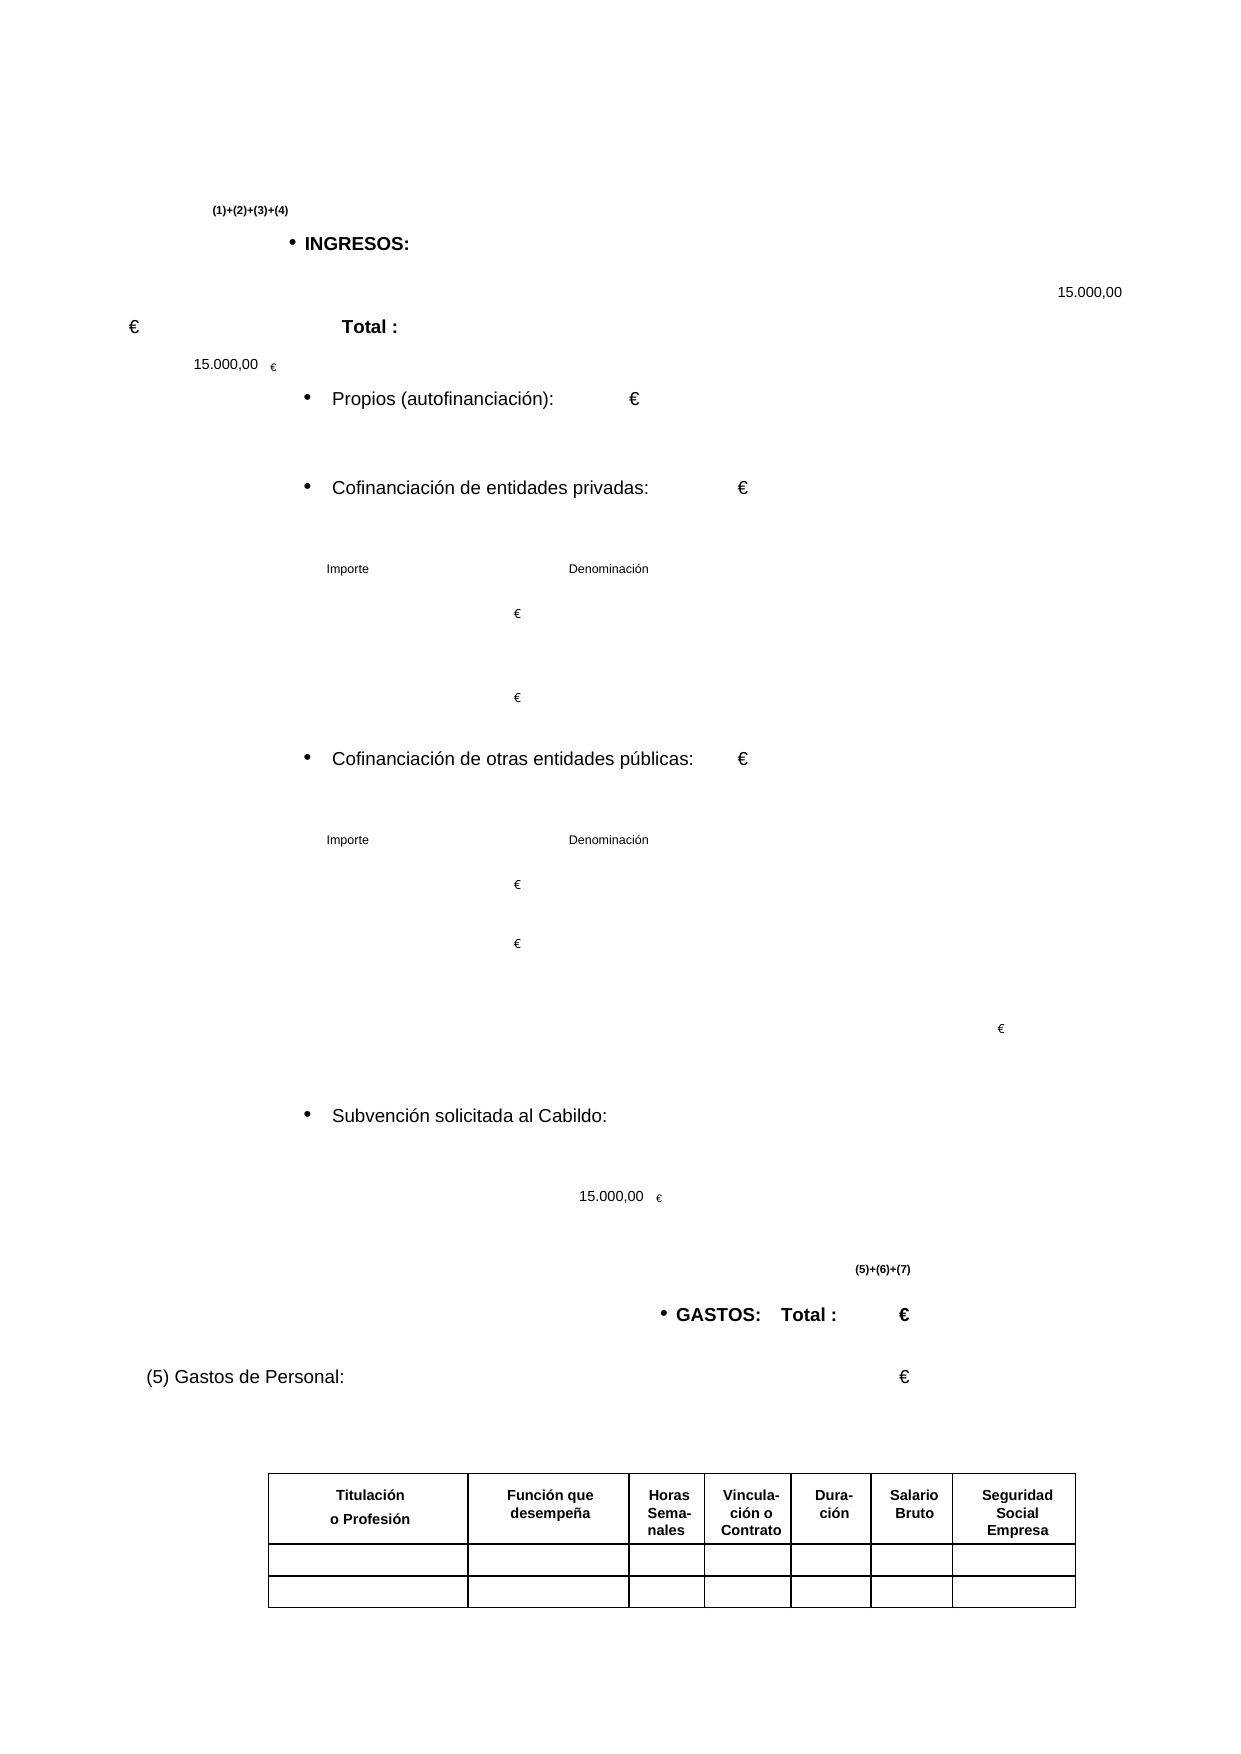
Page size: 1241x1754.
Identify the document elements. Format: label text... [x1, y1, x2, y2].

list Cofinanciación de entidades privadas: € [303, 477, 1122, 499]
list Subvención solicitada al Cabildo: [303, 1104, 1122, 1127]
table_cell [872, 1545, 952, 1575]
table_cell [953, 1545, 1075, 1575]
text 15.000,00 € [119, 1184, 1122, 1205]
list Cofinanciación de otras entidades públicas: € [303, 748, 1122, 771]
table_cell [630, 1577, 704, 1607]
table_cell [792, 1577, 870, 1607]
table_cell [469, 1545, 628, 1575]
text 15.000,00 [118, 284, 1122, 301]
table_cell [269, 1545, 467, 1575]
text € Total : [129, 316, 1122, 338]
text (5) Gastos de Personal: € [118, 1366, 909, 1388]
text Importe Denominación [326, 561, 1122, 576]
text (1)+(2)+(3)+(4) [212, 203, 1122, 217]
text 15.000,00 € [193, 352, 1122, 374]
list GASTOS: Total : € [491, 1304, 909, 1327]
table_header Titulación o Profesión [269, 1474, 467, 1543]
text € [513, 876, 1122, 893]
table_cell [705, 1577, 790, 1607]
list INGRESOS: [289, 232, 1122, 255]
table_cell [630, 1545, 704, 1575]
text € [513, 689, 1122, 706]
table_cell [872, 1577, 952, 1607]
table_cell [705, 1545, 790, 1575]
text € [513, 936, 1122, 953]
table_cell [792, 1545, 870, 1575]
text Importe Denominación [326, 833, 1122, 847]
list Propios (autofinanciación): € [303, 388, 1122, 410]
table_cell [269, 1577, 467, 1607]
table_header Función que desempeña [469, 1474, 628, 1543]
text (5)+(6)+(7) [118, 1262, 910, 1276]
table_cell [469, 1577, 628, 1607]
table_header Horas Sema- nales [630, 1474, 704, 1543]
table_header Seguridad Social Empresa [953, 1474, 1075, 1543]
table_header Salario Bruto [872, 1474, 952, 1543]
text € [513, 605, 1122, 622]
table_header Vincula- ción o Contrato [705, 1474, 790, 1543]
text € [118, 1020, 1004, 1037]
table_cell [953, 1577, 1075, 1607]
table_header Dura- ción [792, 1474, 870, 1543]
